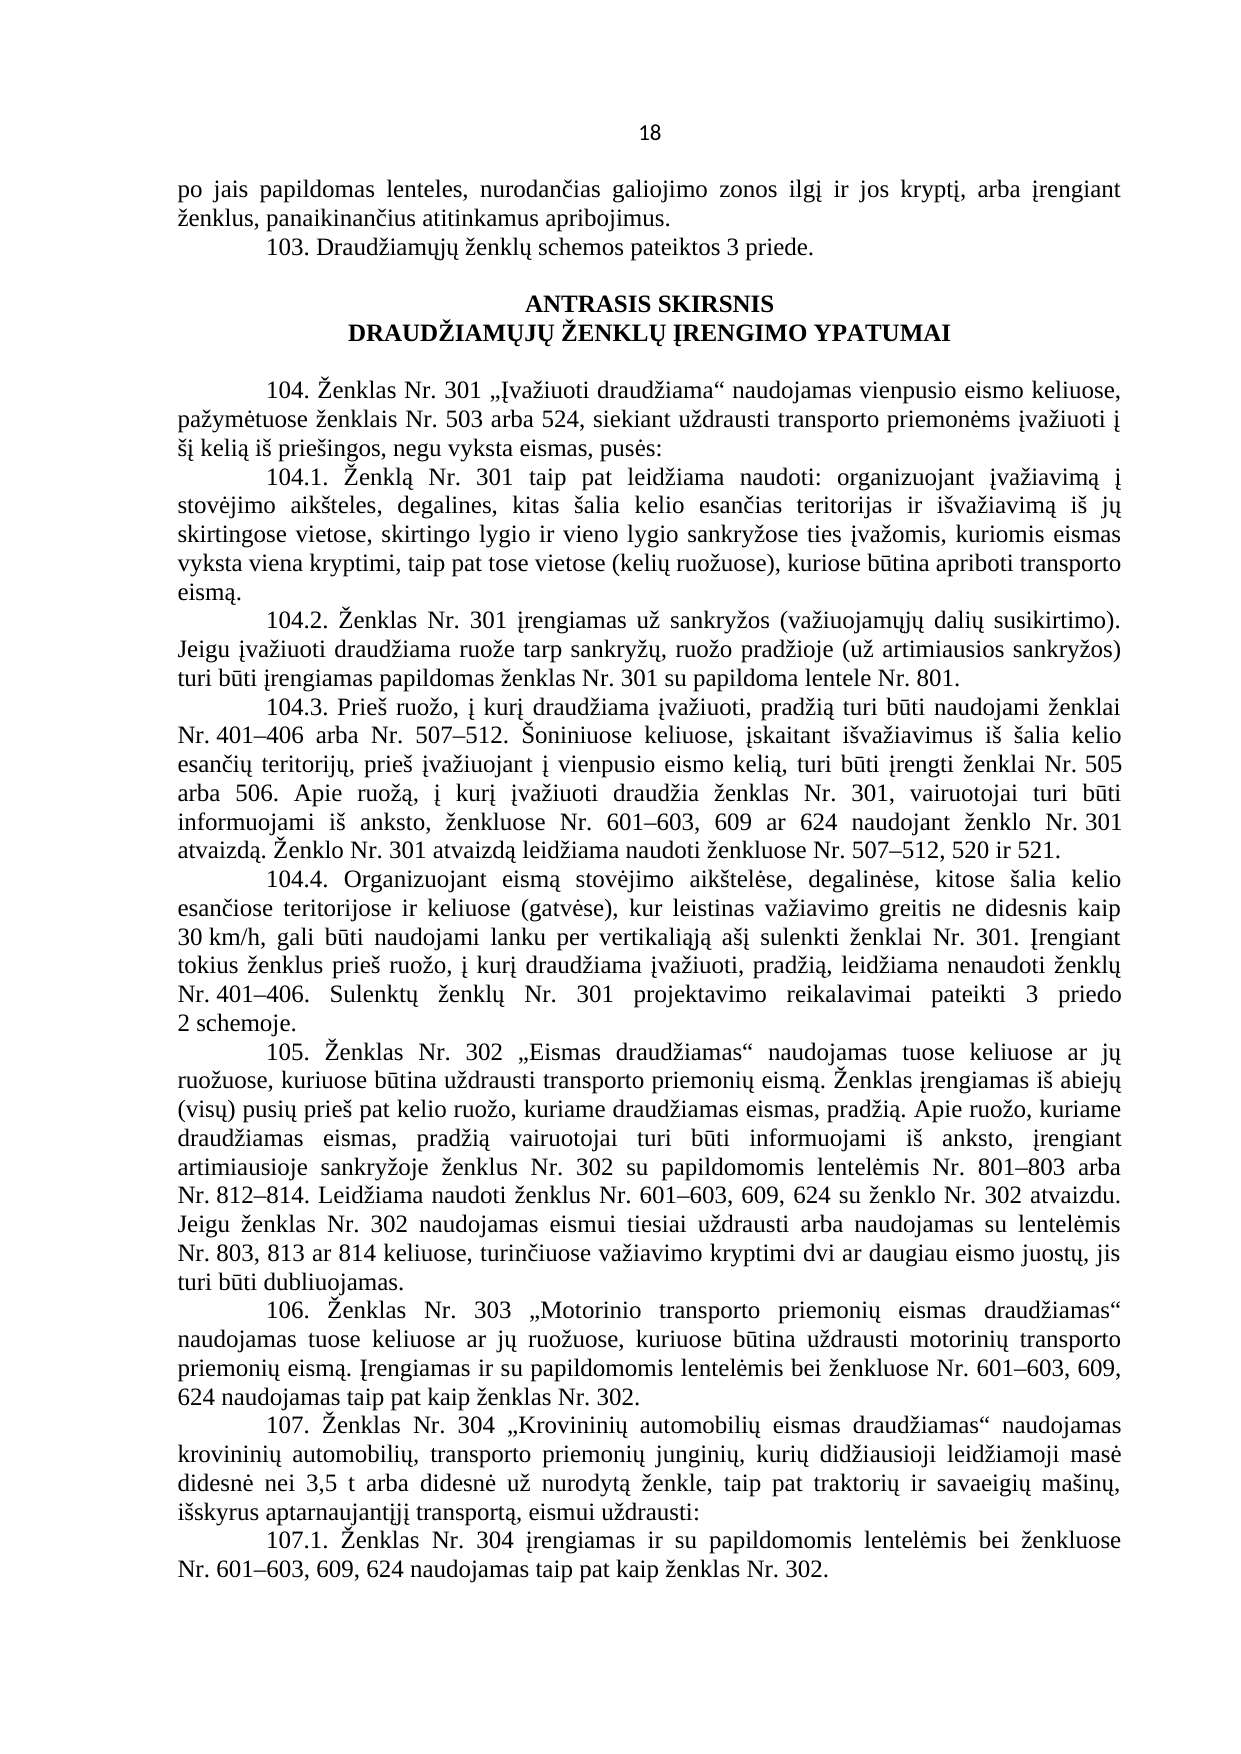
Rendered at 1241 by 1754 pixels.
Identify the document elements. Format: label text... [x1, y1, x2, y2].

text 104.3. Prieš ruožo, į kurį draudžiama įvažiuoti, pradžią turi būti naudojami ženklai Nr. 401–406 arba Nr. 507–512. Šoniniuose keliuose, įskaitant išvažiavimus iš šalia kelio esančių teritorijų, prieš įvažiuojant į vienpusio eismo kelią, turi būti įrengti ženklai Nr. 505 arba 506. Apie ruožą, į kurį įvažiuoti draudžia ženklas Nr. 301, vairuotojai turi būti informuojami iš anksto, ženkluose Nr. 601–603, 609 ar 624 naudojant ženklo Nr. 301 atvaizdą. Ženklo Nr. 301 atvaizdą leidžiama naudoti ženkluose Nr. 507–512, 520 ir 521. [177, 692, 1122, 864]
text 104.1. Ženklą Nr. 301 taip pat leidžiama naudoti: organizuojant įvažiavimą į stovėjimo aikšteles, degalines, kitas šalia kelio esančias teritorijas ir išvažiavimą iš jų skirtingose vietose, skirtingo lygio ir vieno lygio sankryžose ties įvažomis, kuriomis eismas vyksta viena kryptimi, taip pat tose vietose (kelių ruožuose), kuriose būtina apriboti transporto eismą. [177, 462, 1122, 605]
text po jais papildomas lenteles, nurodančias galiojimo zonos ilgį ir jos kryptį, arba įrengiant ženklus, panaikinančius atitinkamus apribojimus. [177, 174, 1122, 232]
text 103. Draudžiamųjų ženklų schemos pateiktos 3 priede. [177, 232, 1122, 260]
text 107.1. Ženklas Nr. 304 įrengiamas ir su papildomomis lentelėmis bei ženkluose Nr. 601–603, 609, 624 naudojamas taip pat kaip ženklas Nr. 302. [177, 1525, 1122, 1583]
text 104.2. Ženklas Nr. 301 įrengiamas už sankryžos (važiuojamųjų dalių susikirtimo). Jeigu įvažiuoti draudžiama ruože tarp sankryžų, ruožo pradžioje (už artimiausios sankryžos) turi būti įrengiamas papildomas ženklas Nr. 301 su papildoma lentele Nr. 801. [177, 605, 1122, 692]
text 105. Ženklas Nr. 302 „Eismas draudžiamas“ naudojamas tuose keliuose ar jų ruožuose, kuriuose būtina uždrausti transporto priemonių eismą. Ženklas įrengiamas iš abiejų (visų) pusių prieš pat kelio ruožo, kuriame draudžiamas eismas, pradžią. Apie ruožo, kuriame draudžiamas eismas, pradžią vairuotojai turi būti informuojami iš anksto, įrengiant artimiausioje sankryžoje ženklus Nr. 302 su papildomomis lentelėmis Nr. 801–803 arba Nr. 812–814. Leidžiama naudoti ženklus Nr. 601–603, 609, 624 su ženklo Nr. 302 atvaizdu. Jeigu ženklas Nr. 302 naudojamas eismui tiesiai uždrausti arba naudojamas su lentelėmis Nr. 803, 813 ar 814 keliuose, turinčiuose važiavimo kryptimi dvi ar daugiau eismo juostų, jis turi būti dubliuojamas. [177, 1037, 1122, 1295]
text DRAUDŽIAMŲJŲ ŽENKLŲ ĮRENGIMO YPATUMAI [177, 318, 1122, 347]
text 104.4. Organizuojant eismą stovėjimo aikštelėse, degalinėse, kitose šalia kelio esančiose teritorijose ir keliuose (gatvėse), kur leistinas važiavimo greitis ne didesnis kaip 30 km/h, gali būti naudojami lanku per vertikaliąją ašį sulenkti ženklai Nr. 301. Įrengiant tokius ženklus prieš ruožo, į kurį draudžiama įvažiuoti, pradžią, leidžiama nenaudoti ženklų Nr. 401–406. Sulenktų ženklų Nr. 301 projektavimo reikalavimai pateikti 3 priedo 2 schemoje. [177, 864, 1122, 1037]
text 106. Ženklas Nr. 303 „Motorinio transporto priemonių eismas draudžiamas“ naudojamas tuose keliuose ar jų ruožuose, kuriuose būtina uždrausti motorinių transporto priemonių eismą. Įrengiamas ir su papildomomis lentelėmis bei ženkluose Nr. 601–603, 609, 624 naudojamas taip pat kaip ženklas Nr. 302. [177, 1295, 1122, 1410]
text 104. Ženklas Nr. 301 „Įvažiuoti draudžiama“ naudojamas vienpusio eismo keliuose, pažymėtuose ženklais Nr. 503 arba 524, siekiant uždrausti transporto priemonėms įvažiuoti į šį kelią iš priešingos, negu vyksta eismas, pusės: [177, 375, 1122, 462]
text 107. Ženklas Nr. 304 „Krovininių automobilių eismas draudžiamas“ naudojamas krovininių automobilių, transporto priemonių junginių, kurių didžiausioji leidžiamoji masė didesnė nei 3,5 t arba didesnė už nurodytą ženkle, taip pat traktorių ir savaeigių mašinų, išskyrus aptarnaujantįjį transportą, eismui uždrausti: [177, 1410, 1122, 1525]
text ANTRASIS SKIRSNIS [177, 289, 1122, 318]
